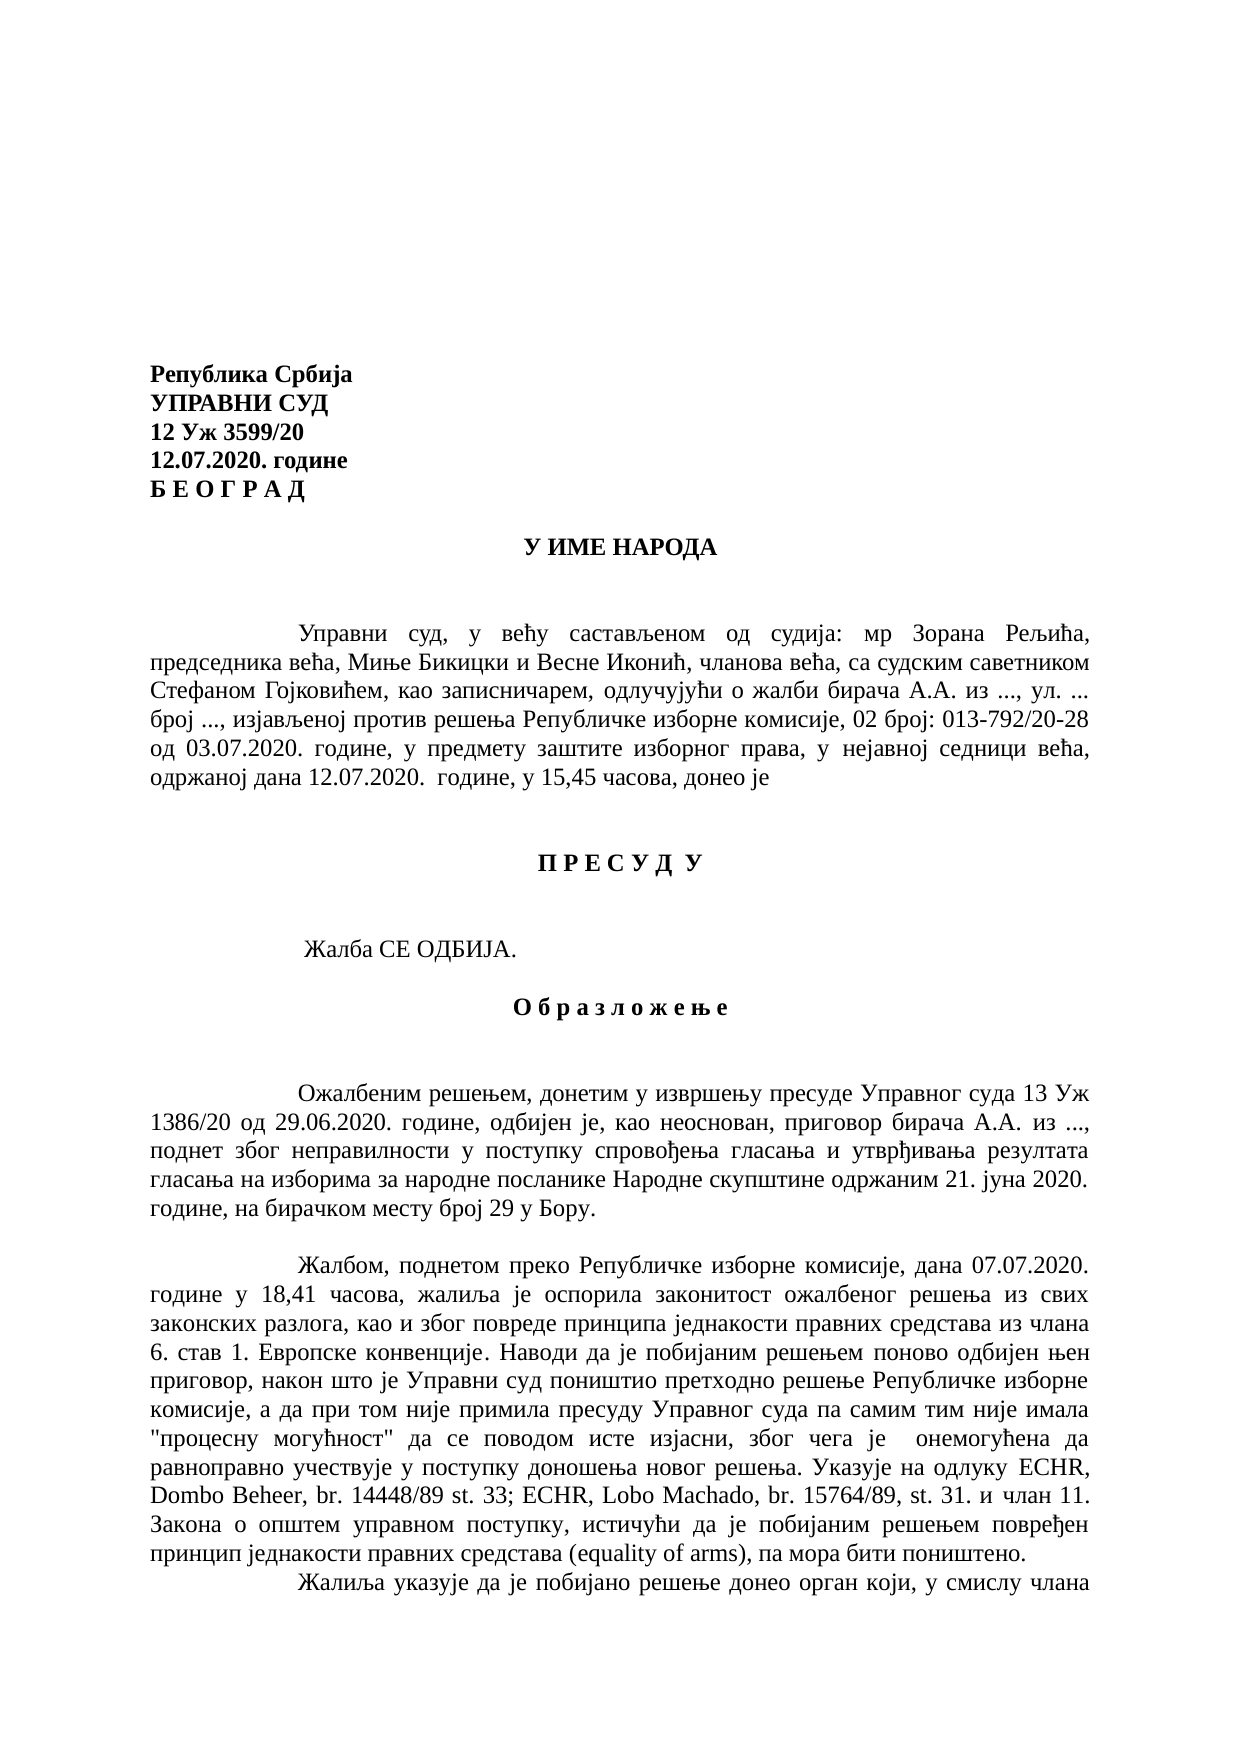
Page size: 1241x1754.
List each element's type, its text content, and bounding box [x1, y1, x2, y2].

text П Р Е С У Д У [150, 848, 1090, 877]
text Ожалбеним решењем, донетим у извршењу пресуде Управног суда 13 Уж 1386/20 од 29.06.2020. године, одбијен је, као неоснован, приговор бирача A.A. из ..., поднет због неправилности у поступку спровођења гласања и утврђивања резултата гласања на изборима за народне посланике Народне скупштине одржаним 21. јуна 2020. године, на бирачком месту број 29 у Бору. [150, 1078, 1090, 1222]
text У ИМЕ НАРОДА [150, 532, 1090, 560]
text 12.07.2020. године [150, 445, 1090, 474]
text Управни суд, у већу састављеном од судија: мр Зорана Рељића, председника већа, Миње Бикицки и Весне Иконић, чланова већа, са судским саветником Стефаном Гојковићем, као записничарем, одлучујући о жалби бирача A.A. из ..., ул. ... број ..., изјављеној против решења Републичке изборне комисије, 02 број: 013-792/20-28 од 03.07.2020. године, у предмету заштите изборног права, у нејавној седници већа, одржаној дана 12.07.2020. године, у 15,45 часова, донео је [150, 618, 1090, 790]
text Б Е О Г Р А Д [150, 474, 1090, 503]
text Жалба СЕ ОДБИЈА. [150, 934, 1090, 963]
text УПРАВНИ СУД [150, 388, 1090, 417]
text Жалбом, поднетом преко Републичке изборне комисије, дана 07.07.2020. године у 18,41 часова, жалиља је оспорила законитост ожалбеног решења из свих законских разлога, као и због повреде принципа једнакости правних средстава из члана 6. став 1. Европске конвенције. Наводи да је побијаним решењем поново одбијен њен приговор, након што је Управни суд поништио претходно решење Републичке изборне комисије, а да при том није примила пресуду Управног суда па самим тим није имала "процесну могућност" да се поводом исте изјасни, због чега је онемогућена да равноправно учествује у поступку доношења новог решења. Указује на одлуку ECHR, Dombo Beheer, br. 14448/89 st. 33; ECHR, Lobo Machado, br. 15764/89, st. 31. и члан 11. Закона о општем управном поступку, истичући да је побијаним решењем повређен принцип једнакости правних средстава (equality of arms), па мора бити поништено. Жалиља указује да је побијано решење донео орган који, у смислу члана [150, 1250, 1090, 1595]
text 12 Уж 3599/20 [150, 417, 1090, 445]
text О б р а з л о ж е њ е [150, 992, 1090, 1020]
text Република Србија [150, 148, 1090, 388]
